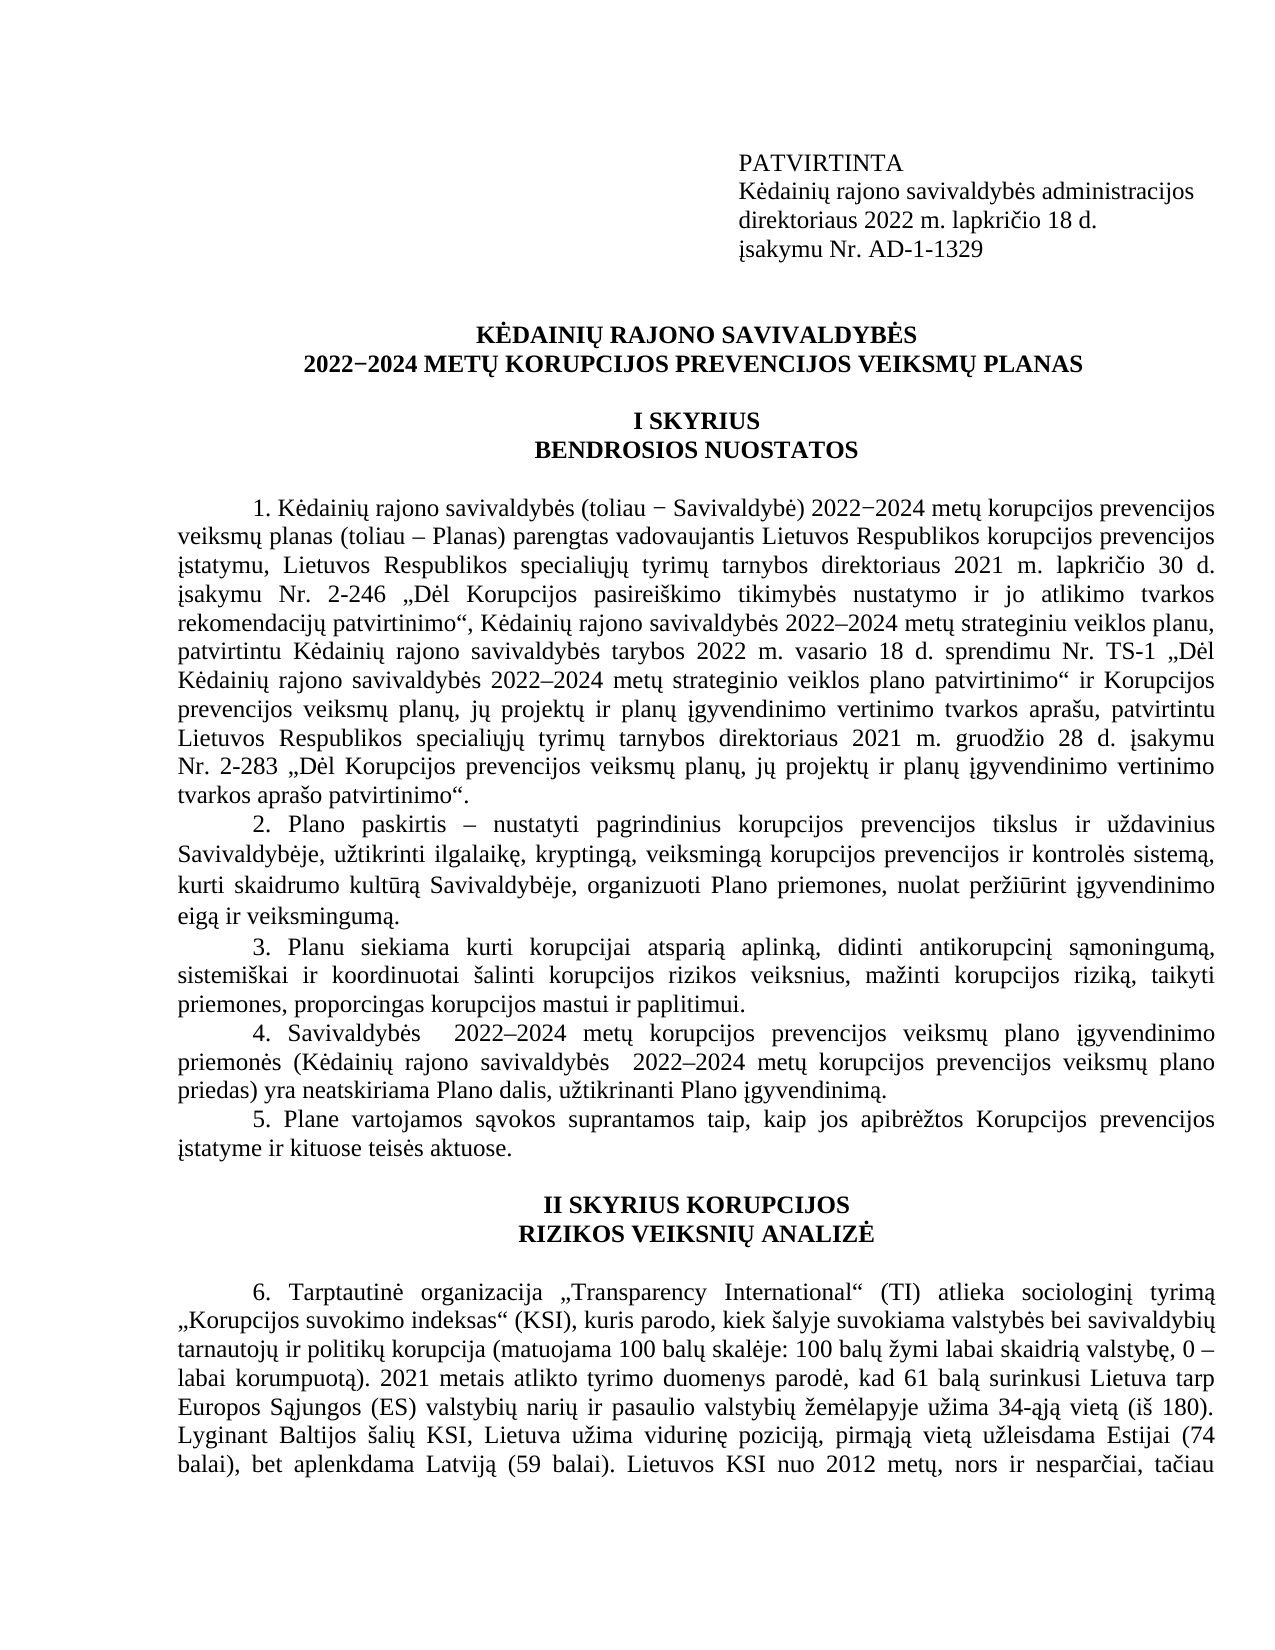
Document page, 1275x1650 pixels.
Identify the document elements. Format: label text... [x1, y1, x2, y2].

text II SKYRIUS KORUPCIJOS [177, 1191, 1216, 1219]
text PATVIRTINTA [177, 148, 1216, 176]
text 2. Plano paskirtis – nustatyti pagrindinius korupcijos prevencijos tikslus ir uždavinius Savivaldybėje, užtikrinti ilgalaikę, kryptingą, veiksmingą korupcijos prevencijos ir kontrolės sistemą, kurti skaidrumo kultūrą Savivaldybėje, organizuoti Plano priemones, nuolat peržiūrint įgyvendinimo eigą ir veiksmingumą. [177, 809, 1216, 930]
text direktoriaus 2022 m. lapkričio 18 d. [177, 205, 1216, 234]
text 5. Plane vartojamos sąvokos suprantamos taip, kaip jos apibrėžtos Korupcijos prevencijos įstatyme ir kituose teisės aktuose. [177, 1104, 1216, 1162]
text įsakymu Nr. AD-1-1329 [177, 234, 1216, 263]
text I SKYRIUS [177, 406, 1216, 435]
text KĖDAINIŲ RAJONO SAVIVALDYBĖS [177, 320, 1216, 349]
text RIZIKOS VEIKSNIŲ ANALIZĖ [177, 1219, 1216, 1248]
text 2022−2024 METŲ KORUPCIJOS PREVENCIJOS VEIKSMŲ PLANAS [177, 349, 1216, 378]
text 4. Savivaldybės 2022–2024 metų korupcijos prevencijos veiksmų plano įgyvendinimo priemonės (Kėdainių rajono savivaldybės 2022–2024 metų korupcijos prevencijos veiksmų plano priedas) yra neatskiriama Plano dalis, užtikrinanti Plano įgyvendinimą. [177, 1018, 1216, 1104]
text 3. Planu siekiama kurti korupcijai atsparią aplinką, didinti antikorupcinį sąmoningumą, sistemiškai ir koordinuotai šalinti korupcijos rizikos veiksnius, mažinti korupcijos riziką, taikyti priemones, proporcingas korupcijos mastui ir paplitimui. [177, 932, 1216, 1018]
text 6. Tarptautinė organizacija „Transparency International“ (TI) atlieka sociologinį tyrimą „Korupcijos suvokimo indeksas“ (KSI), kuris parodo, kiek šalyje suvokiama valstybės bei savivaldybių tarnautojų ir politikų korupcija (matuojama 100 balų skalėje: 100 balų žymi labai skaidrią valstybę, 0 – labai korumpuotą). 2021 metais atlikto tyrimo duomenys parodė, kad 61 balą surinkusi Lietuva tarp Europos Sąjungos (ES) valstybių narių ir pasaulio valstybių žemėlapyje užima 34-ąją vietą (iš 180). Lyginant Baltijos šalių KSI, Lietuva užima vidurinę poziciją, pirmąją vietą užleisdama Estijai (74 balai), bet aplenkdama Latviją (59 balai). Lietuvos KSI nuo 2012 metų, nors ir nesparčiai, tačiau [177, 1277, 1216, 1478]
text 1. Kėdainių rajono savivaldybės (toliau − Savivaldybė) 2022−2024 metų korupcijos prevencijos veiksmų planas (toliau – Planas) parengtas vadovaujantis Lietuvos Respublikos korupcijos prevencijos įstatymu, Lietuvos Respublikos specialiųjų tyrimų tarnybos direktoriaus 2021 m. lapkričio 30 d. įsakymu Nr. 2-246 „Dėl Korupcijos pasireiškimo tikimybės nustatymo ir jo atlikimo tvarkos rekomendacijų patvirtinimo“, Kėdainių rajono savivaldybės 2022–2024 metų strateginiu veiklos planu, patvirtintu Kėdainių rajono savivaldybės tarybos 2022 m. vasario 18 d. sprendimu Nr. TS-1 „Dėl Kėdainių rajono savivaldybės 2022–2024 metų strateginio veiklos plano patvirtinimo“ ir Korupcijos prevencijos veiksmų planų, jų projektų ir planų įgyvendinimo vertinimo tvarkos aprašu, patvirtintu Lietuvos Respublikos specialiųjų tyrimų tarnybos direktoriaus 2021 m. gruodžio 28 d. įsakymu Nr. 2-283 „Dėl Korupcijos prevencijos veiksmų planų, jų projektų ir planų įgyvendinimo vertinimo tvarkos aprašo patvirtinimo“. [177, 493, 1216, 809]
text Kėdainių rajono savivaldybės administracijos [177, 176, 1216, 205]
text BENDROSIOS NUOSTATOS [177, 435, 1216, 464]
